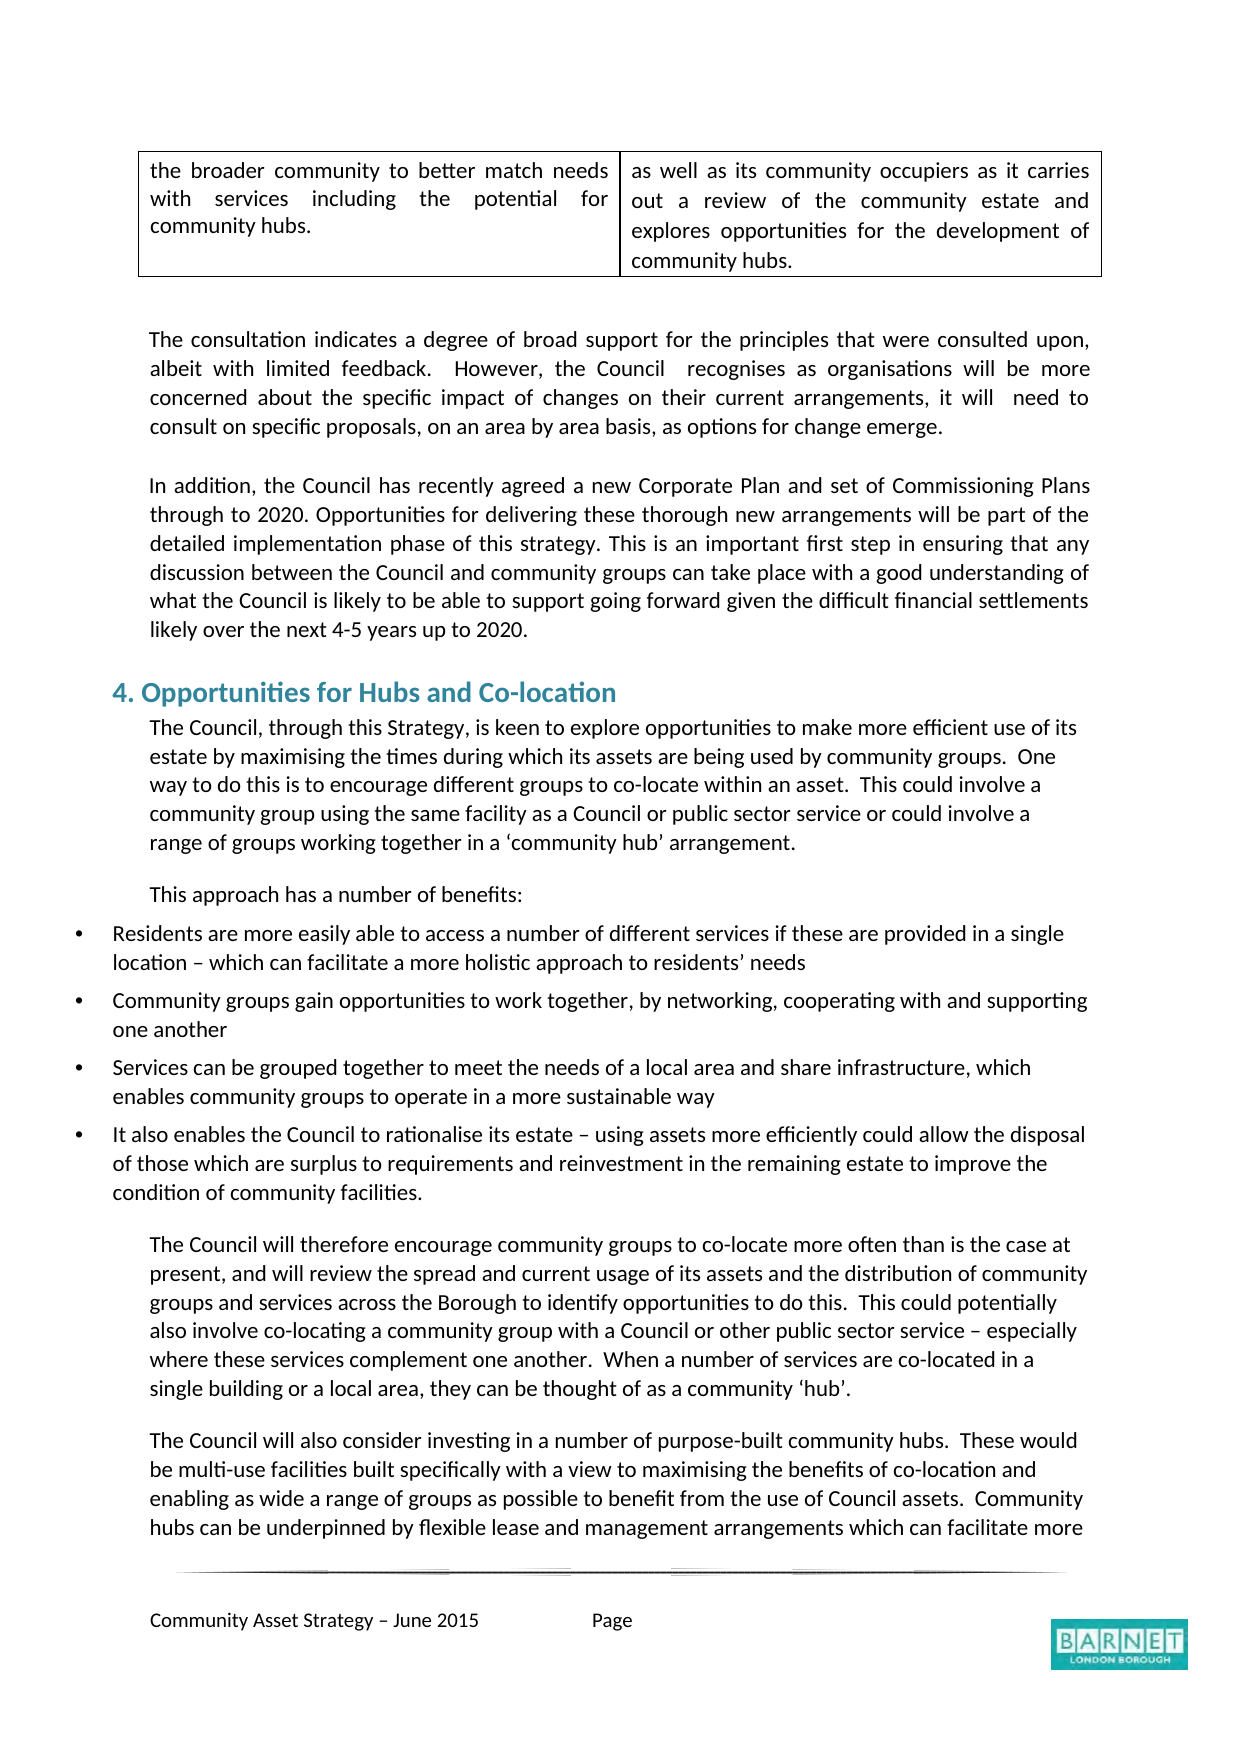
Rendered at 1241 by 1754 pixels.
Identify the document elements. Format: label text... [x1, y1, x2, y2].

text The Council, through this Strategy, is keen to explore opportunities to make more efficient use of its estate by maximising the times during which its assets are being used by community groups. One way to do this is to encourage different groups to co-locate within an asset. This could involve a community group using the same facility as a Council or public sector service or could involve a range of groups working together in a ‘community hub’ arrangement. [149, 713, 1090, 856]
text The Council will also consider investing in a number of purpose-built community hubs. These would be multi-use facilities built specifically with a view to maximising the benefits of co-location and enabling as wide a range of groups as possible to benefit from the use of Council assets. Community hubs can be underpinned by flexible lease and management arrangements which can facilitate more [149, 1426, 1090, 1541]
list Services can be grouped together to meet the needs of a local area and share infrastructure, which enables community groups to operate in a more sustainable way [75, 1053, 1090, 1110]
list It also enables the Council to rationalise its estate – using assets more efficiently could allow the disposal of those which are surplus to requirements and reinvestment in the remaining estate to improve the condition of community facilities. [75, 1120, 1090, 1206]
list Community groups gain opportunities to work together, by networking, cooperating with and supporting one another [75, 986, 1090, 1043]
subtitle 4. Opportunities for Hubs and Co-location [112, 674, 1051, 710]
table_cell the broader community to better match needs with services including the potential for community hubs. [139, 152, 619, 276]
list Residents are more easily able to access a number of different services if these are provided in a single location – which can facilitate a more holistic approach to residents’ needs [75, 919, 1090, 976]
table_cell as well as its community occupiers as it carries out a review of the community estate and explores opportunities for the development of community hubs. [621, 152, 1101, 276]
text The consultation indicates a degree of broad support for the principles that were consulted upon, albeit with limited feedback. However, the Council recognises as organisations will be more concerned about the specific impact of changes on their current arrangements, it will need to consult on specific proposals, on an area by area basis, as options for change emerge. [148, 325, 1092, 440]
text This approach has a number of benefits: [149, 880, 1090, 908]
text The Council will therefore encourage community groups to co-locate more often than is the case at present, and will review the spread and current usage of its assets and the distribution of community groups and services across the Borough to identify opportunities to do this. This could potentially also involve co-locating a community group with a Council or other public sector service – especially where these services complement one another. When a number of services are co-located in a single building or a local area, they can be thought of as a community ‘hub’. [149, 1230, 1090, 1402]
text In addition, the Council has recently agreed a new Corporate Plan and set of Commissioning Plans through to 2020. Opportunities for delivering these thorough new arrangements will be part of the detailed implementation phase of this strategy. This is an important first step in ensuring that any discussion between the Council and community groups can take place with a good understanding of what the Council is likely to be able to support going forward given the difficult financial settlements likely over the next 4-5 years up to 2020. [148, 471, 1092, 643]
